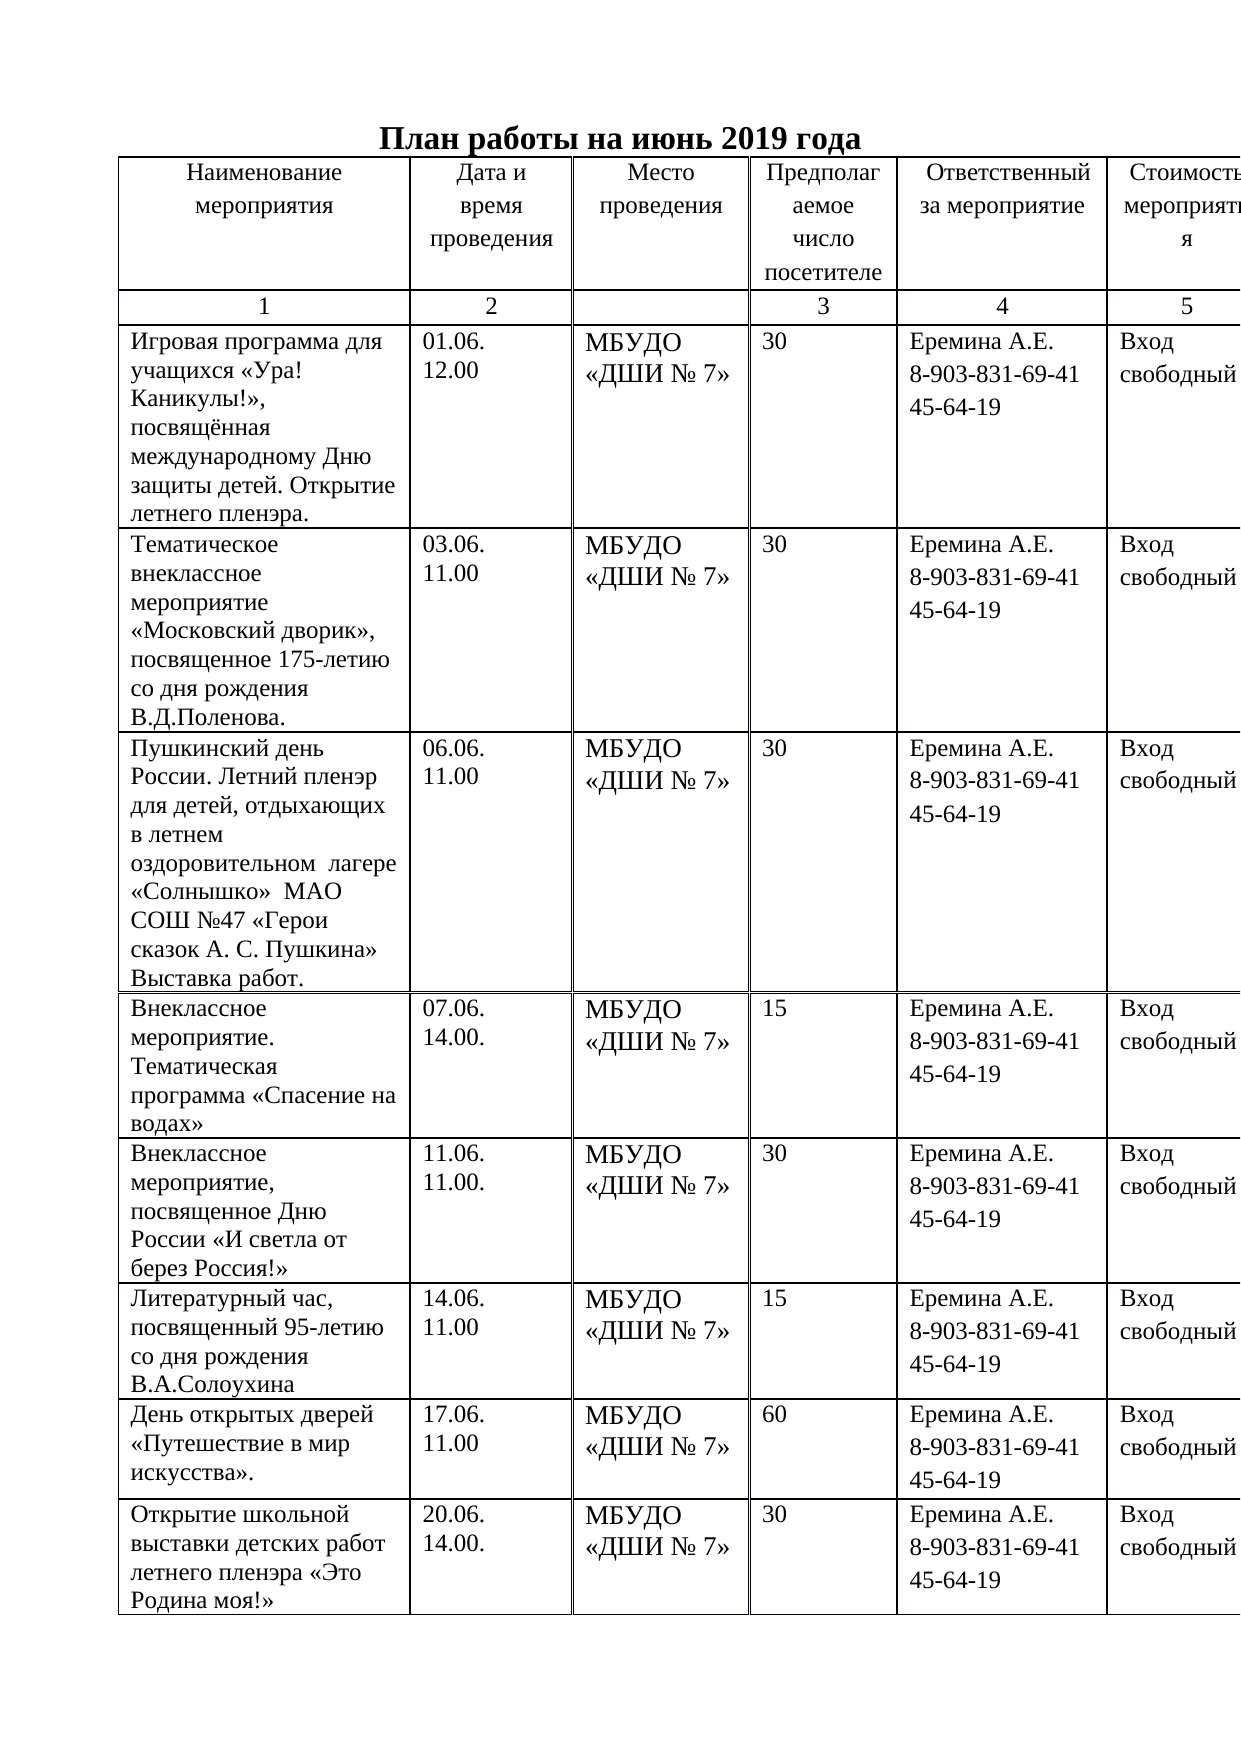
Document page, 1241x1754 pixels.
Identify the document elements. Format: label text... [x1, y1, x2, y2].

table_cell МБУДО «ДШИ № 7» [574, 1500, 748, 1614]
table_cell Еремина А.Е. 8-903-831-69-41 45-64-19 [898, 1284, 1106, 1398]
table_cell 20.06. 14.00. [411, 1500, 571, 1614]
table_header Стоимость мероприятия [1108, 158, 1240, 289]
table_cell Внеклассное мероприятие. Тематическая программа «Спасение на водах» [119, 994, 409, 1137]
table_cell 30 [751, 1139, 896, 1282]
table_cell МБУДО «ДШИ № 7» [574, 733, 748, 991]
table_cell 15 [751, 994, 896, 1137]
table_cell 30 [751, 529, 896, 731]
table_header Предполагаемое число посетителе [751, 158, 896, 289]
table_cell 07.06. 14.00. [411, 994, 571, 1137]
table_cell 15 [751, 1284, 896, 1398]
table_cell Еремина А.Е. 8-903-831-69-41 45-64-19 [898, 529, 1106, 731]
table_cell Еремина А.Е. 8-903-831-69-41 45-64-19 [898, 1139, 1106, 1282]
table_cell Вход свободный [1108, 1400, 1240, 1498]
table_cell 5 [1108, 291, 1240, 324]
table_header Ответственный за мероприятие [898, 158, 1106, 289]
table_cell Еремина А.Е. 8-903-831-69-41 45-64-19 [898, 326, 1106, 527]
table_cell 03.06. 11.00 [411, 529, 571, 731]
table_cell МБУДО «ДШИ № 7» [574, 1400, 748, 1498]
table_cell 3 [751, 291, 896, 324]
table_cell Вход свободный [1108, 326, 1240, 527]
table_cell МБУДО «ДШИ № 7» [574, 994, 748, 1137]
table_cell Внеклассное мероприятие, посвященное Дню России «И светла от берез Россия!» [119, 1139, 409, 1282]
table_header Место проведения [574, 158, 748, 289]
table_cell Вход свободный [1108, 994, 1240, 1137]
table_header Наименование мероприятия [119, 158, 409, 289]
text План работы на июнь 2019 года [118, 118, 1122, 156]
table_cell 2 [411, 291, 571, 324]
table_cell Еремина А.Е. 8-903-831-69-41 45-64-19 [898, 733, 1106, 991]
table_cell Еремина А.Е. 8-903-831-69-41 45-64-19 [898, 994, 1106, 1137]
table_cell Вход свободный [1108, 1500, 1240, 1614]
table_cell Игровая программа для учащихся «Ура! Каникулы!», посвящённая международному Дню защиты детей. Открытие летнего пленэра. [119, 326, 409, 527]
table_cell Еремина А.Е. 8-903-831-69-41 45-64-19 [898, 1400, 1106, 1498]
table_cell МБУДО «ДШИ № 7» [574, 1139, 748, 1282]
table_cell 17.06. 11.00 [411, 1400, 571, 1498]
table_cell Открытие школьной выставки детских работ летнего пленэра «Это Родина моя!» [119, 1500, 409, 1614]
table_header Дата и время проведения [411, 158, 571, 289]
table_cell [574, 291, 748, 324]
table_cell МБУДО «ДШИ № 7» [574, 529, 748, 731]
table_cell День открытых дверей «Путешествие в мир искусства». [119, 1400, 409, 1498]
table_cell 4 [898, 291, 1106, 324]
table_cell Литературный час, посвященный 95-летию со дня рождения В.А.Солоухина [119, 1284, 409, 1398]
table_cell 60 [751, 1400, 896, 1498]
table_cell 1 [119, 291, 409, 324]
table_cell Вход свободный [1108, 1284, 1240, 1398]
table_cell Еремина А.Е. 8-903-831-69-41 45-64-19 [898, 1500, 1106, 1614]
table_cell МБУДО «ДШИ № 7» [574, 326, 748, 527]
table_cell Вход свободный [1108, 733, 1240, 991]
table_cell 30 [751, 1500, 896, 1614]
table_cell 14.06. 11.00 [411, 1284, 571, 1398]
table_cell Вход свободный [1108, 529, 1240, 731]
table_cell Тематическое внеклассное мероприятие «Московский дворик», посвященное 175-летию со дня рождения В.Д.Поленова. [119, 529, 409, 731]
table_cell МБУДО «ДШИ № 7» [574, 1284, 748, 1398]
table_cell 30 [751, 733, 896, 991]
table_cell 11.06. 11.00. [411, 1139, 571, 1282]
table_cell Вход свободный [1108, 1139, 1240, 1282]
table_cell 06.06. 11.00 [411, 733, 571, 991]
table_cell Пушкинский день России. Летний пленэр для детей, отдыхающих в летнем оздоровительном лагере «Солнышко» МАО СОШ №47 «Герои сказок А. С. Пушкина» Выставка работ. [119, 733, 409, 991]
table_cell 30 [751, 326, 896, 527]
table_cell 01.06. 12.00 [411, 326, 571, 527]
